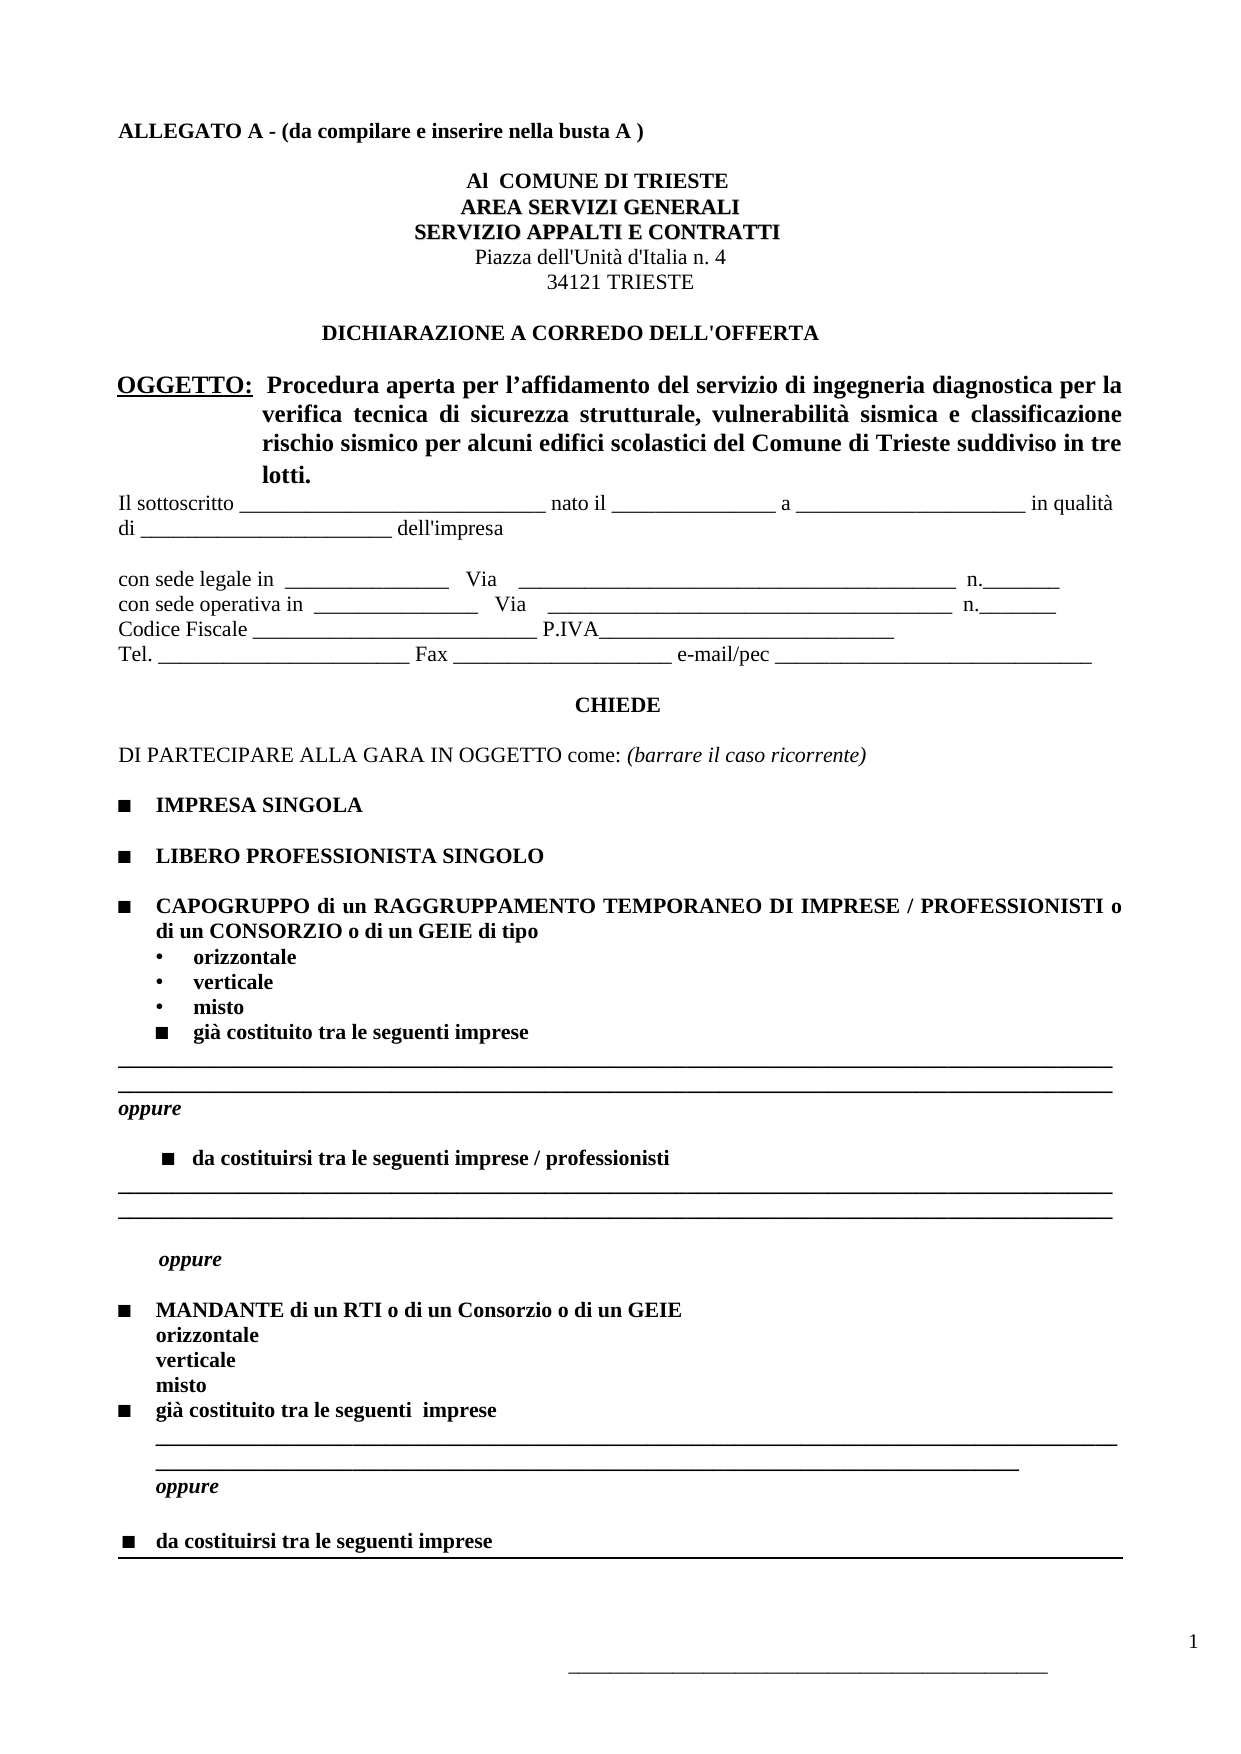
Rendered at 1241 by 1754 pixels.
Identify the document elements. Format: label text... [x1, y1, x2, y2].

text Al COMUNE DI TRIESTE [118, 168, 1082, 194]
text CHIEDE [118, 692, 1123, 717]
text AREA SERVIZI GENERALI [118, 194, 1082, 219]
list LIBERO PROFESSIONISTA SINGOLO [118, 843, 1123, 868]
list già costituito tra le seguenti imprese [118, 1397, 1123, 1423]
text oppure [118, 1095, 1123, 1120]
text Il sottoscritto ____________________________ nato il _______________ a _____________________ in qualità di _______________________ dell'impresa [118, 490, 1123, 540]
text con sede legale in _______________ Via ________________________________________ n._______ [118, 566, 1123, 591]
text Codice Fiscale __________________________ P.IVA___________________________ [118, 616, 1123, 641]
list verticale [118, 1347, 1123, 1372]
text ALLEGATO A - (da compilare e inserire nella busta A ) [118, 118, 1123, 143]
list misto [118, 1372, 1123, 1397]
list già costituito tra le seguenti imprese [156, 1019, 1123, 1044]
list orizzontale [156, 944, 1123, 969]
list IMPRESA SINGOLA [118, 792, 1123, 818]
list orizzontale [118, 1322, 1123, 1347]
text con sede operativa in _______________ Via _____________________________________ n._______ [118, 591, 1123, 616]
list verticale [156, 969, 1123, 994]
text 34121 TRIESTE [118, 269, 1123, 294]
list oppure [159, 1246, 1123, 1271]
text Tel. _______________________ Fax ____________________ e-mail/pec _____________________________ [118, 641, 1123, 666]
text OGGETTO: Procedura aperta per l’affidamento del servizio di ingegneria diagnostica per la verifica tecnica di sicurezza strutturale, vulnerabilità sismica e classificazione rischio sismico per alcuni edifici scolastici del Comune di Trieste suddiviso in tre lotti. [117, 370, 1123, 490]
list CAPOGRUPPO di un RAGGRUPPAMENTO TEMPORANEO DI IMPRESE / PROFESSIONISTI o di un CONSORZIO o di un GEIE di tipo [118, 893, 1123, 944]
list misto [156, 994, 1123, 1019]
list oppure [118, 1473, 1123, 1498]
list MANDANTE di un RTI o di un Consorzio o di un GEIE [118, 1297, 1123, 1322]
text DI PARTECIPARE ALLA GARA IN OGGETTO come: (barrare il caso ricorrente) [118, 742, 1123, 767]
text SERVIZIO APPALTI E CONTRATTI [118, 219, 1082, 244]
text ______________________________________________________________________________________________________________________________________________________________________________________ [118, 1044, 1123, 1095]
list da costituirsi tra le seguenti imprese / professionisti [162, 1145, 1123, 1171]
text Piazza dell'Unità d'Italia n. 4 [118, 244, 1082, 269]
list ______________________________________________________________________________________________________________________________________________________________________________________ [118, 1171, 1123, 1221]
list _______________________________________________________________________________________________________________________________________________________________________ [118, 1423, 1123, 1473]
list da costituirsi tra le seguenti imprese [118, 1523, 1123, 1557]
text DICHIARAZIONE A CORREDO DELL'OFFERTA [182, 320, 958, 345]
